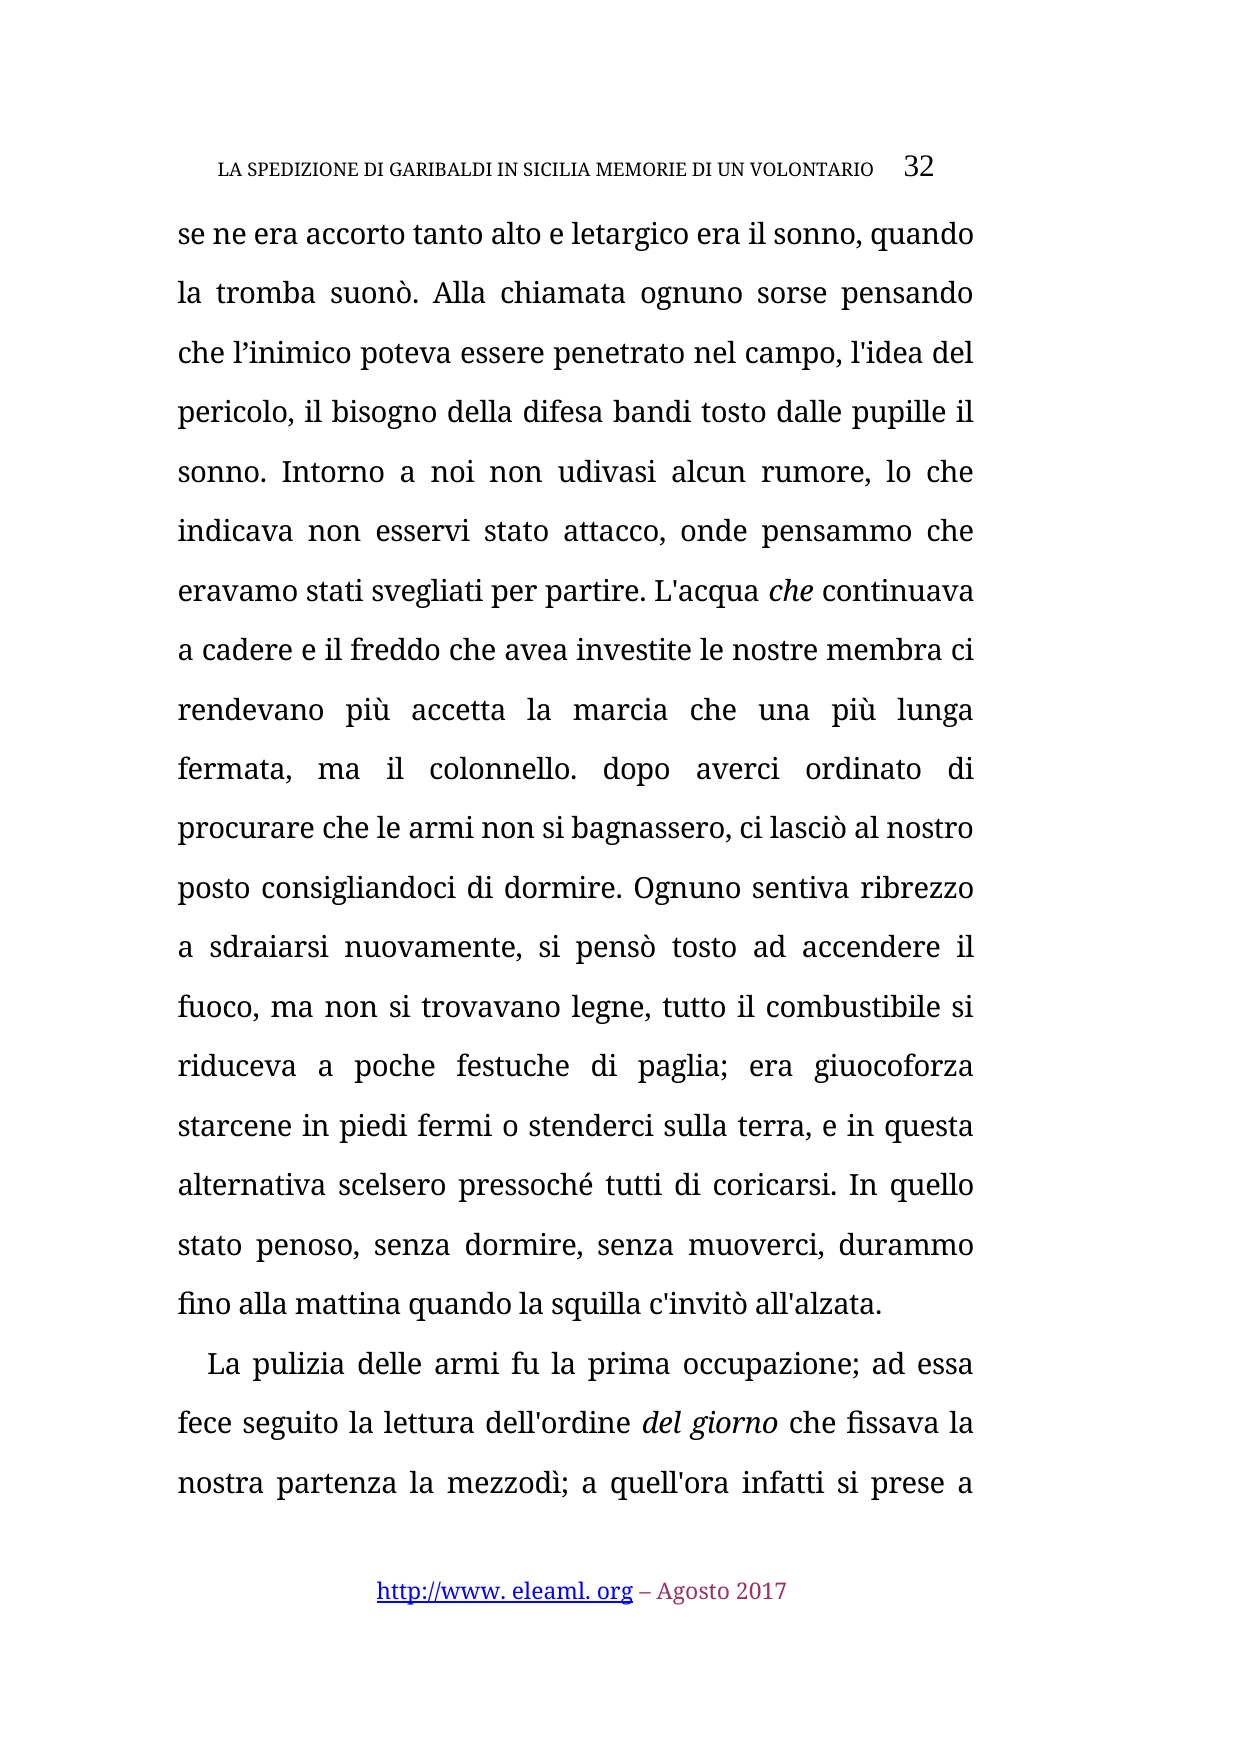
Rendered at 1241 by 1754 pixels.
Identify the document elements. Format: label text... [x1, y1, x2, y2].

text La pulizia delle armi fu la prima occupazione; ad essa fece seguito la lettura dell'ordine del giorno che fissava la nostra partenza la mezzodì; a quell'ora infatti si prese a [177, 1343, 974, 1502]
text se ne era accorto tanto alto e letargico era il sonno, quando la tromba suonò. Alla chiamata ognuno sorse pensando che l’inimico poteva essere penetrato nel campo, l'idea del pericolo, il bisogno della difesa bandi tosto dalle pupille il sonno. Intorno a noi non udivasi alcun rumore, lo che indicava non esservi stato attacco, onde pensammo che eravamo stati svegliati per partire. L'acqua che continuava a cadere e il freddo che avea investite le nostre membra ci rendevano più accetta la marcia che una più lunga fermata, ma il colonnello. dopo averci ordinato di procurare che le armi non si bagnassero, ci lasciò al nostro posto consigliandoci di dormire. Ognuno sentiva ribrezzo a sdraiarsi nuovamente, si pensò tosto ad accendere il fuoco, ma non si trovavano legne, tutto il combustibile si riduceva a poche festuche di paglia; era giuocoforza starcene in piedi fermi o stenderci sulla terra, e in questa alternativa scelsero pressoché tutti di coricarsi. In quello stato penoso, senza dormire, senza muoverci, durammo fino alla mattina quando la squilla c'invitò all'alzata. [177, 213, 974, 1323]
